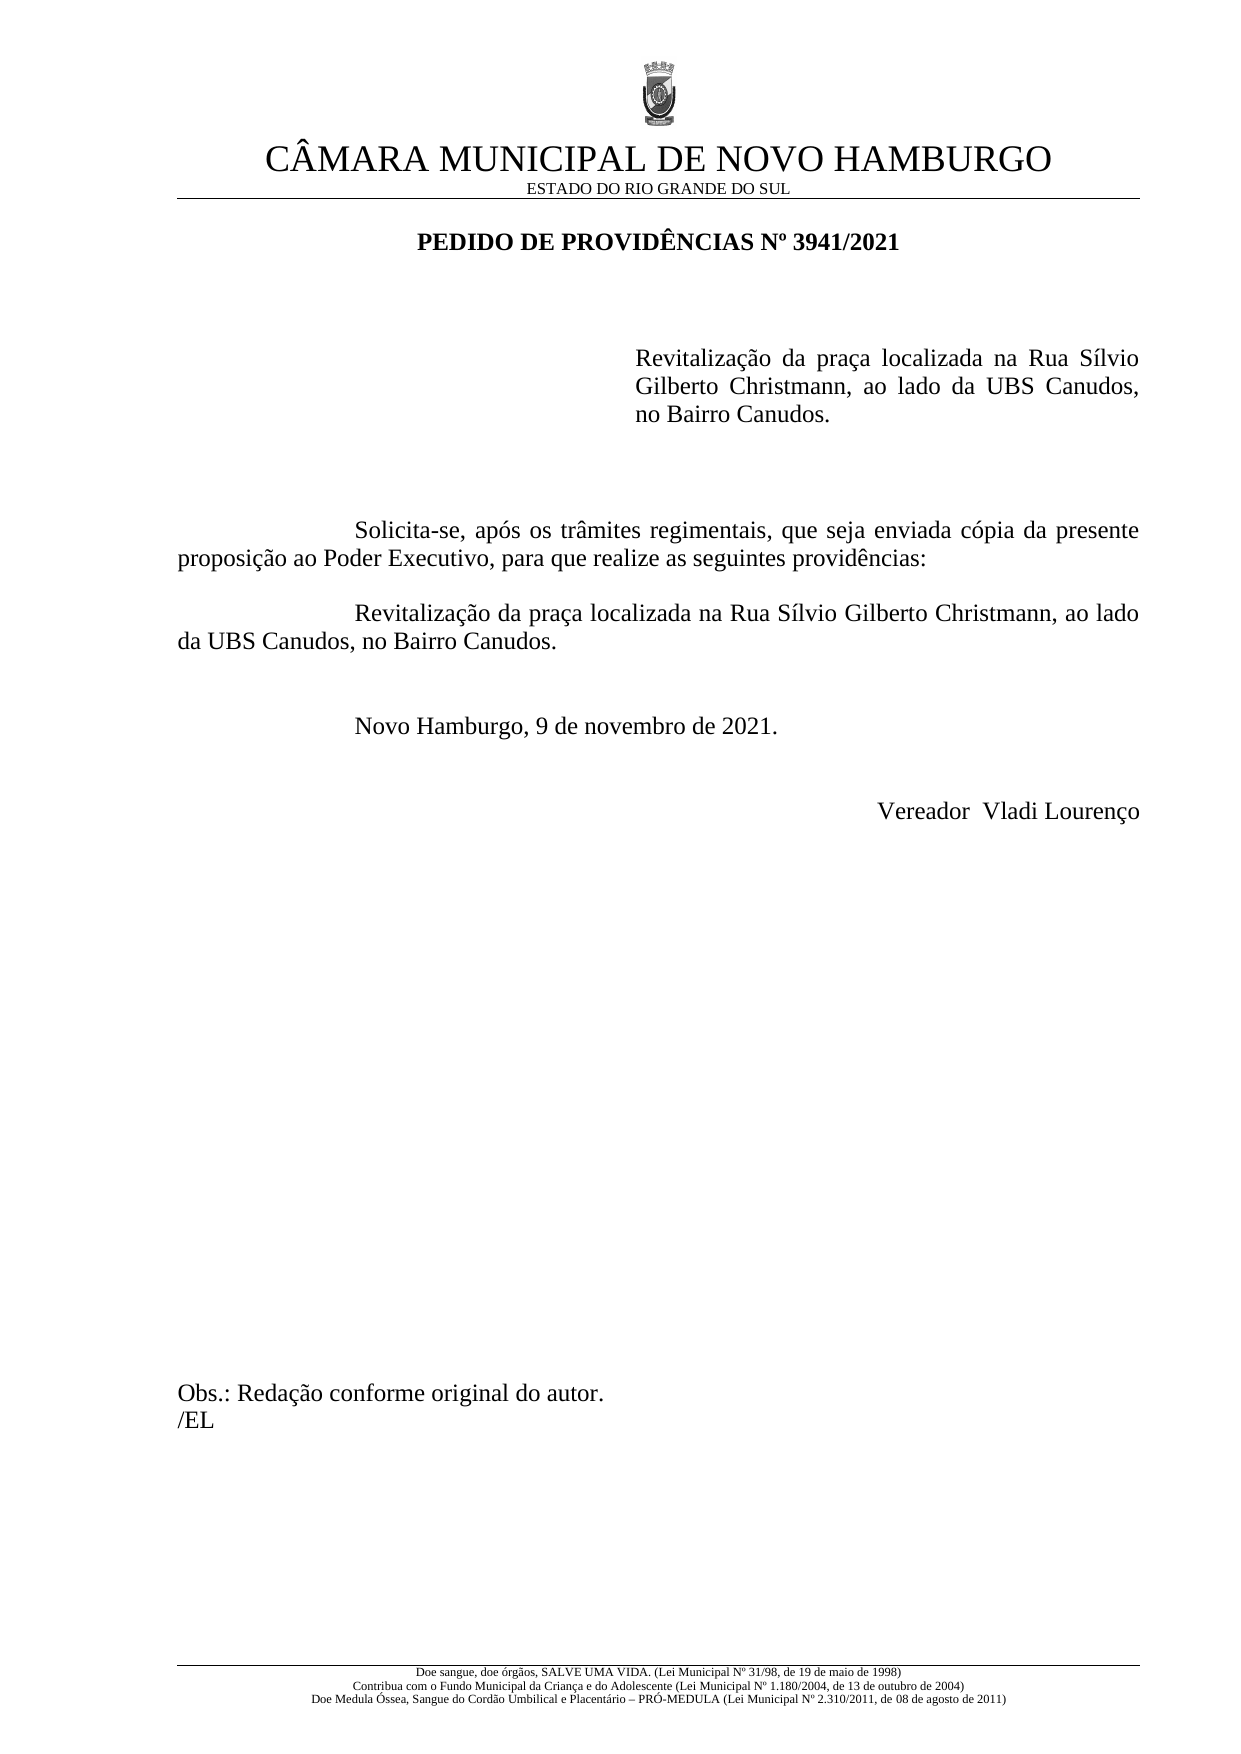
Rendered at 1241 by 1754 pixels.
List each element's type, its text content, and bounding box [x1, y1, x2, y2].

text Revitalização da praça localizada na Rua Sílvio Gilberto Christmann, ao lado da UBS Canudos, no Bairro Canudos. [177, 599, 1140, 655]
text Novo Hamburgo, 9 de novembro de 2021. [177, 712, 1140, 740]
text Solicita-se, após os trâmites regimentais, que seja enviada cópia da presente proposição ao Poder Executivo, para que realize as seguintes providências: [177, 516, 1140, 572]
text Vereador Vladi Lourenço [177, 797, 1140, 824]
text Revitalização da praça localizada na Rua Sílvio Gilberto Christmann, ao lado da UBS Canudos, no Bairro Canudos. [635, 344, 1140, 428]
text Obs.: Redação conforme original do autor. [177, 1379, 1140, 1406]
text PEDIDO DE PROVIDÊNCIAS Nº 3941/2021 [177, 228, 1140, 256]
text /EL [177, 1406, 1140, 1434]
